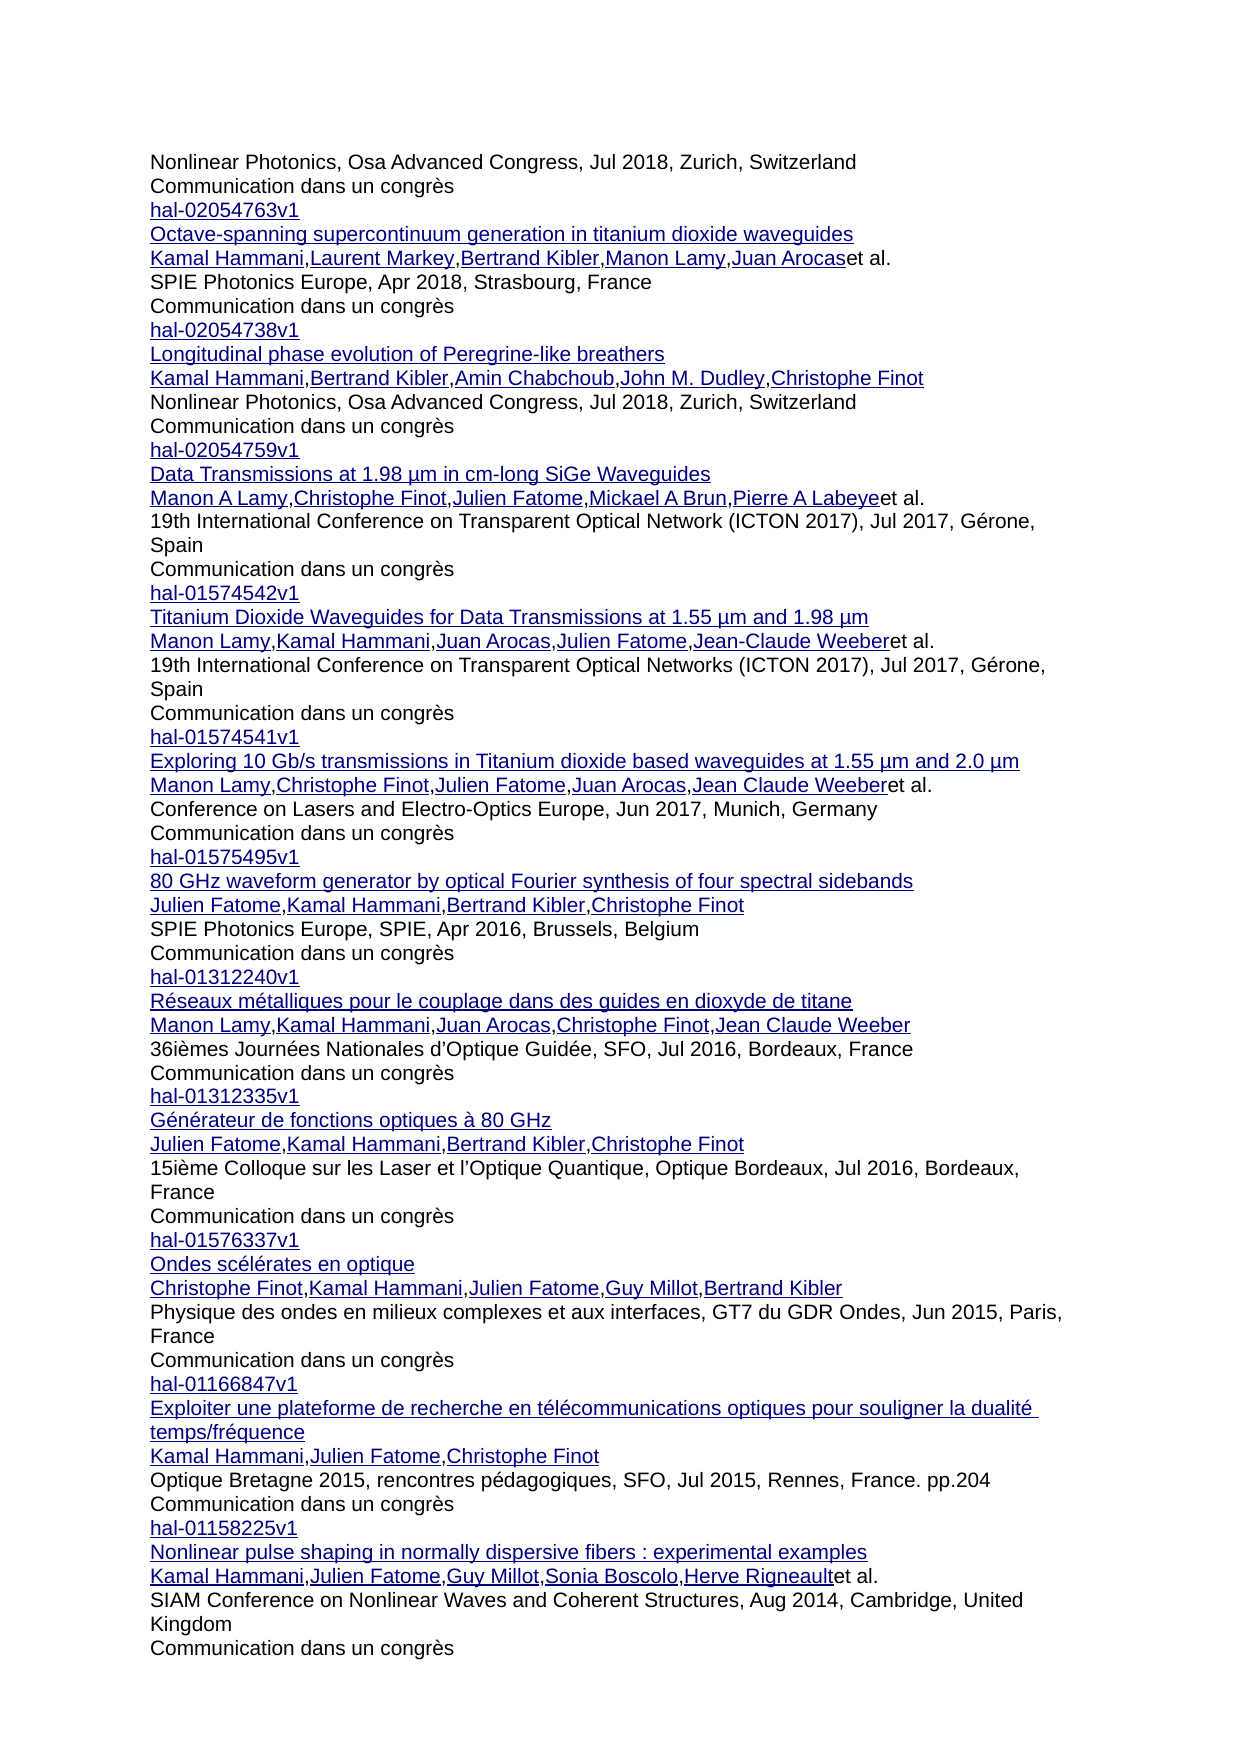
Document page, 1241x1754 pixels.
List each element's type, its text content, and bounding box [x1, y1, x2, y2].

table_cell Exploring 10 Gb/s transmissions in Titanium dioxide based waveguides at 1.55 µm and 2.0 µm Manon Lamy,Christophe Finot,Julien Fatome,Juan Arocas,Jean Claude Weeberet al. Conference on Lasers and Electro-Optics Europe, Jun 2017, Munich, Germany Communication dans un congrès hal-01575495v1 [150, 749, 1090, 869]
table_cell Longitudinal phase evolution of Peregrine-like breathers Kamal Hammani,Bertrand Kibler,Amin Chabchoub,John M. Dudley,Christophe Finot Nonlinear Photonics, Osa Advanced Congress, Jul 2018, Zurich, Switzerland Communication dans un congrès hal-02054759v1 [150, 342, 1090, 461]
table_cell Nonlinear pulse shaping in normally dispersive fibers : experimental examples Kamal Hammani,Julien Fatome,Guy Millot,Sonia Boscolo,Herve Rigneaultet al. SIAM Conference on Nonlinear Waves and Coherent Structures, Aug 2014, Cambridge, United Kingdom Communication dans un congrès [150, 1540, 1090, 1659]
table_cell Ondes scélérates en optique Christophe Finot,Kamal Hammani,Julien Fatome,Guy Millot,Bertrand Kibler Physique des ondes en milieux complexes et aux interfaces, GT7 du GDR Ondes, Jun 2015, Paris, France Communication dans un congrès hal-01166847v1 [150, 1252, 1090, 1396]
table_cell Générateur de fonctions optiques à 80 GHz Julien Fatome,Kamal Hammani,Bertrand Kibler,Christophe Finot 15ième Colloque sur les Laser et l’Optique Quantique, Optique Bordeaux, Jul 2016, Bordeaux, France Communication dans un congrès hal-01576337v1 [150, 1108, 1090, 1252]
table_cell Nonlinear Photonics, Osa Advanced Congress, Jul 2018, Zurich, Switzerland Communication dans un congrès hal-02054763v1 [150, 150, 1090, 222]
table_cell 80 GHz waveform generator by optical Fourier synthesis of four spectral sidebands Julien Fatome,Kamal Hammani,Bertrand Kibler,Christophe Finot SPIE Photonics Europe, SPIE, Apr 2016, Brussels, Belgium Communication dans un congrès hal-01312240v1 [150, 869, 1090, 988]
table_cell Titanium Dioxide Waveguides for Data Transmissions at 1.55 µm and 1.98 µm Manon Lamy,Kamal Hammani,Juan Arocas,Julien Fatome,Jean-Claude Weeberet al. 19th International Conference on Transparent Optical Networks (ICTON 2017), Jul 2017, Gérone, Spain Communication dans un congrès hal-01574541v1 [150, 605, 1090, 749]
table_cell Octave-spanning supercontinuum generation in titanium dioxide waveguides Kamal Hammani,Laurent Markey,Bertrand Kibler,Manon Lamy,Juan Arocaset al. SPIE Photonics Europe, Apr 2018, Strasbourg, France Communication dans un congrès hal-02054738v1 [150, 222, 1090, 342]
table_cell Exploiter une plateforme de recherche en télécommunications optiques pour souligner la dualité temps/fréquence Kamal Hammani,Julien Fatome,Christophe Finot Optique Bretagne 2015, rencontres pédagogiques, SFO, Jul 2015, Rennes, France. pp.204 Communication dans un congrès hal-01158225v1 [150, 1396, 1090, 1539]
table_cell Data Transmissions at 1.98 µm in cm-long SiGe Waveguides Manon A Lamy,Christophe Finot,Julien Fatome,Mickael A Brun,Pierre A Labeyeet al. 19th International Conference on Transparent Optical Network (ICTON 2017), Jul 2017, Gérone, Spain Communication dans un congrès hal-01574542v1 [150, 461, 1090, 605]
table_cell Réseaux métalliques pour le couplage dans des guides en dioxyde de titane Manon Lamy,Kamal Hammani,Juan Arocas,Christophe Finot,Jean Claude Weeber 36ièmes Journées Nationales d’Optique Guidée, SFO, Jul 2016, Bordeaux, France Communication dans un congrès hal-01312335v1 [150, 989, 1090, 1108]
